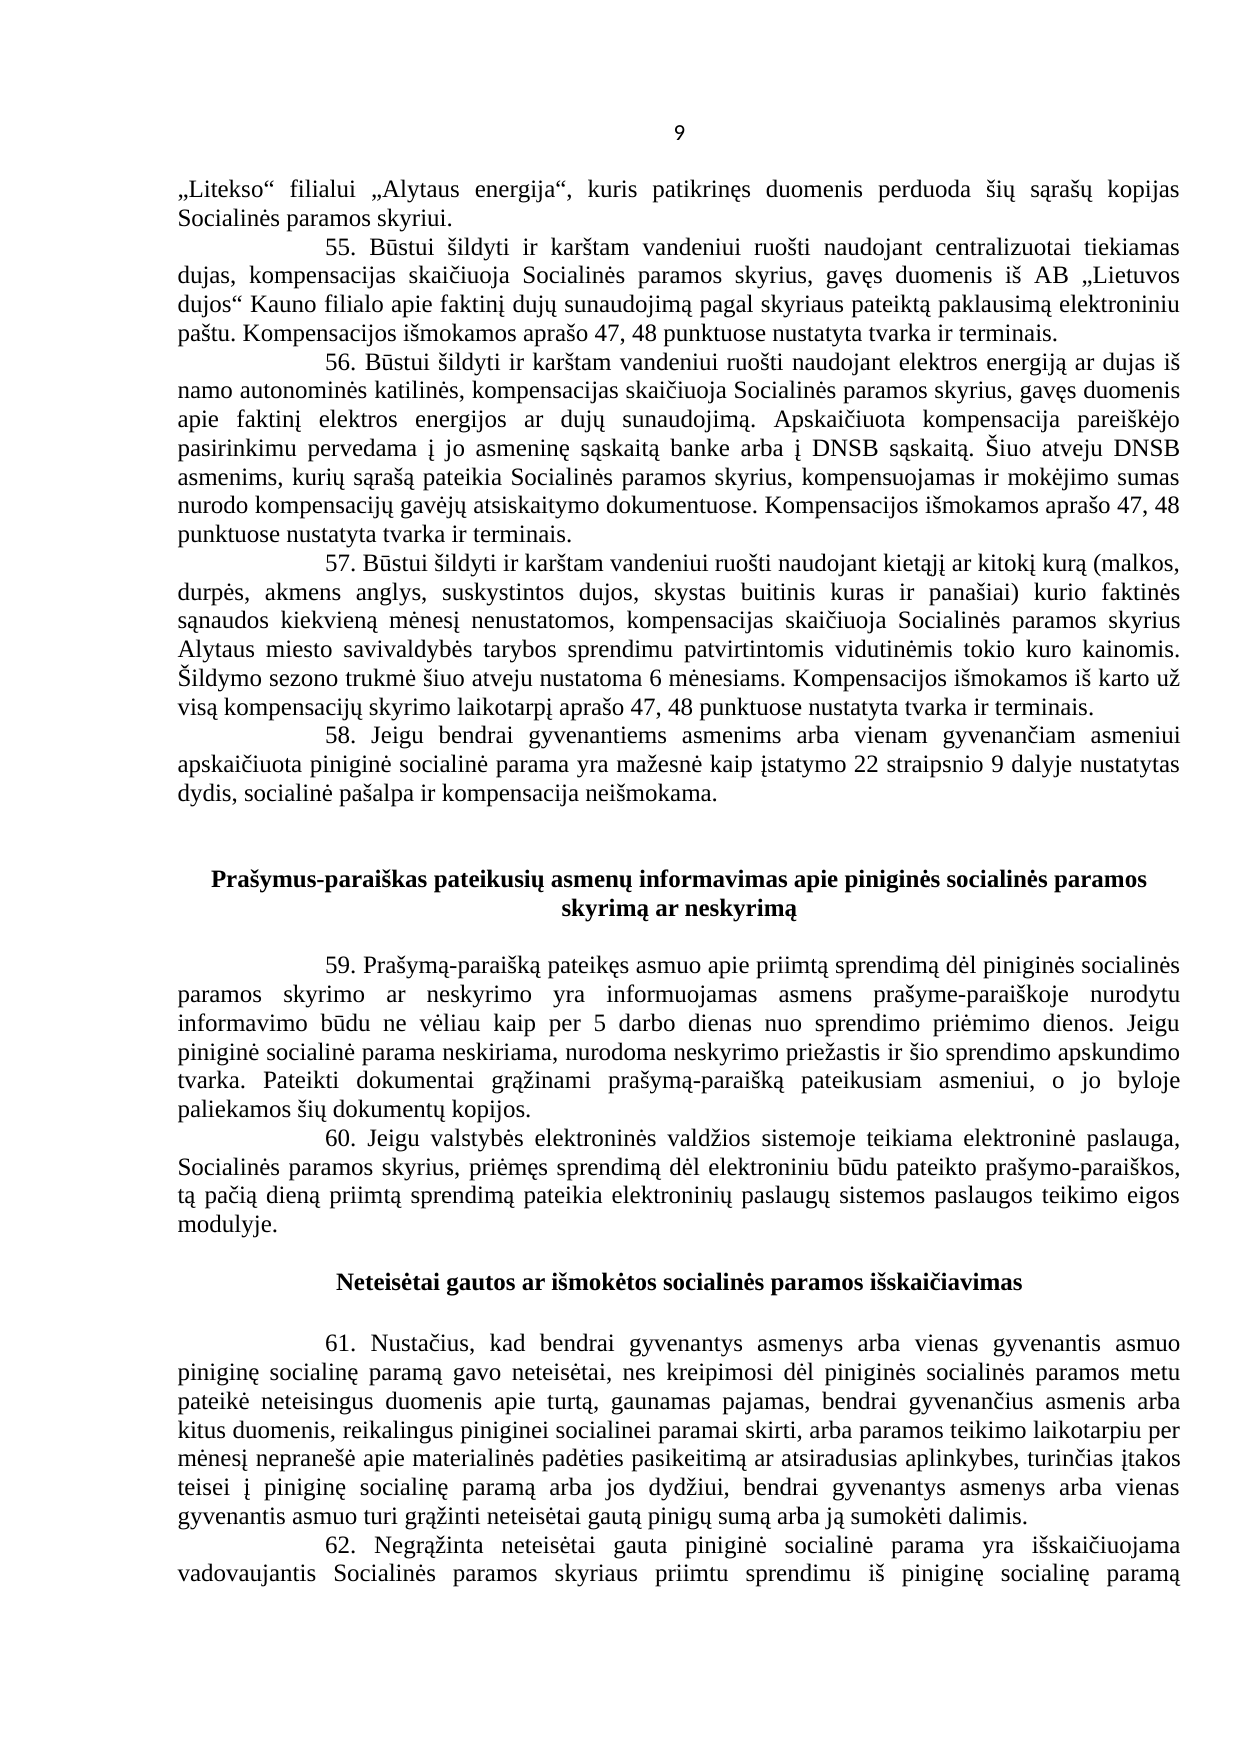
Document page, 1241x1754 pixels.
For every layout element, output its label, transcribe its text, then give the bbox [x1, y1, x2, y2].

text 61. Nustačius, kad bendrai gyvenantys asmenys arba vienas gyvenantis asmuo piniginę socialinę paramą gavo neteisėtai, nes kreipimosi dėl piniginės socialinės paramos metu pateikė neteisingus duomenis apie turtą, gaunamas pajamas, bendrai gyvenančius asmenis arba kitus duomenis, reikalingus piniginei socialinei paramai skirti, arba paramos teikimo laikotarpiu per mėnesį nepranešė apie materialinės padėties pasikeitimą ar atsiradusias aplinkybes, turinčias įtakos teisei į piniginę socialinę paramą arba jos dydžiui, bendrai gyvenantys asmenys arba vienas gyvenantis asmuo turi grąžinti neteisėtai gautą pinigų sumą arba ją sumokėti dalimis. [177, 1328, 1181, 1530]
text 62. Negrąžinta neteisėtai gauta piniginė socialinė parama yra išskaičiuojama vadovaujantis Socialinės paramos skyriaus priimtu sprendimu iš piniginę socialinę paramą [177, 1530, 1181, 1587]
text 58. Jeigu bendrai gyvenantiems asmenims arba vienam gyvenančiam asmeniui apskaičiuota piniginė socialinė parama yra mažesnė kaip įstatymo 22 straipsnio 9 dalyje nustatytas dydis, socialinė pašalpa ir kompensacija neišmokama. [177, 720, 1181, 807]
text Neteisėtai gautos ar išmokėtos socialinės paramos išskaičiavimas [177, 1267, 1181, 1295]
text Prašymus-paraiškas pateikusių asmenų informavimas apie piniginės socialinės paramos skyrimą ar neskyrimą [177, 864, 1181, 922]
text 56. Būstui šildyti ir karštam vandeniui ruošti naudojant elektros energiją ar dujas iš namo autonominės katilinės, kompensacijas skaičiuoja Socialinės paramos skyrius, gavęs duomenis apie faktinį elektros energijos ar dujų sunaudojimą. Apskaičiuota kompensacija pareiškėjo pasirinkimu pervedama į jo asmeninę sąskaitą banke arba į DNSB sąskaitą. Šiuo atveju DNSB asmenims, kurių sąrašą pateikia Socialinės paramos skyrius, kompensuojamas ir mokėjimo sumas nurodo kompensacijų gavėjų atsiskaitymo dokumentuose. Kompensacijos išmokamos aprašo 47, 48 punktuose nustatyta tvarka ir terminais. [177, 347, 1181, 548]
text 59. Prašymą-paraišką pateikęs asmuo apie priimtą sprendimą dėl piniginės socialinės paramos skyrimo ar neskyrimo yra informuojamas asmens prašyme-paraiškoje nurodytu informavimo būdu ne vėliau kaip per 5 darbo dienas nuo sprendimo priėmimo dienos. Jeigu piniginė socialinė parama neskiriama, nurodoma neskyrimo priežastis ir šio sprendimo apskundimo tvarka. Pateikti dokumentai grąžinami prašymą-paraišką pateikusiam asmeniui, o jo byloje paliekamos šių dokumentų kopijos. [177, 950, 1181, 1123]
text 55. Būstui šildyti ir karštam vandeniui ruošti naudojant centralizuotai tiekiamas dujas, kompensacijas skaičiuoja Socialinės paramos skyrius, gavęs duomenis iš AB „Lietuvos dujos“ Kauno filialo apie faktinį dujų sunaudojimą pagal skyriaus pateiktą paklausimą elektroniniu paštu. Kompensacijos išmokamos aprašo 47, 48 punktuose nustatyta tvarka ir terminais. [177, 232, 1181, 347]
text 60. Jeigu valstybės elektroninės valdžios sistemoje teikiama elektroninė paslauga, Socialinės paramos skyrius, priėmęs sprendimą dėl elektroniniu būdu pateikto prašymo-paraiškos, tą pačią dieną priimtą sprendimą pateikia elektroninių paslaugų sistemos paslaugos teikimo eigos modulyje. [177, 1123, 1181, 1238]
text „Litekso“ filialui „Alytaus energija“, kuris patikrinęs duomenis perduoda šių sąrašų kopijas Socialinės paramos skyriui. [177, 174, 1181, 232]
text 57. Būstui šildyti ir karštam vandeniui ruošti naudojant kietąjį ar kitokį kurą (malkos, durpės, akmens anglys, suskystintos dujos, skystas buitinis kuras ir panašiai) kurio faktinės sąnaudos kiekvieną mėnesį nenustatomos, kompensacijas skaičiuoja Socialinės paramos skyrius Alytaus miesto savivaldybės tarybos sprendimu patvirtintomis vidutinėmis tokio kuro kainomis. Šildymo sezono trukmė šiuo atveju nustatoma 6 mėnesiams. Kompensacijos išmokamos iš karto už visą kompensacijų skyrimo laikotarpį aprašo 47, 48 punktuose nustatyta tvarka ir terminais. [177, 548, 1181, 720]
